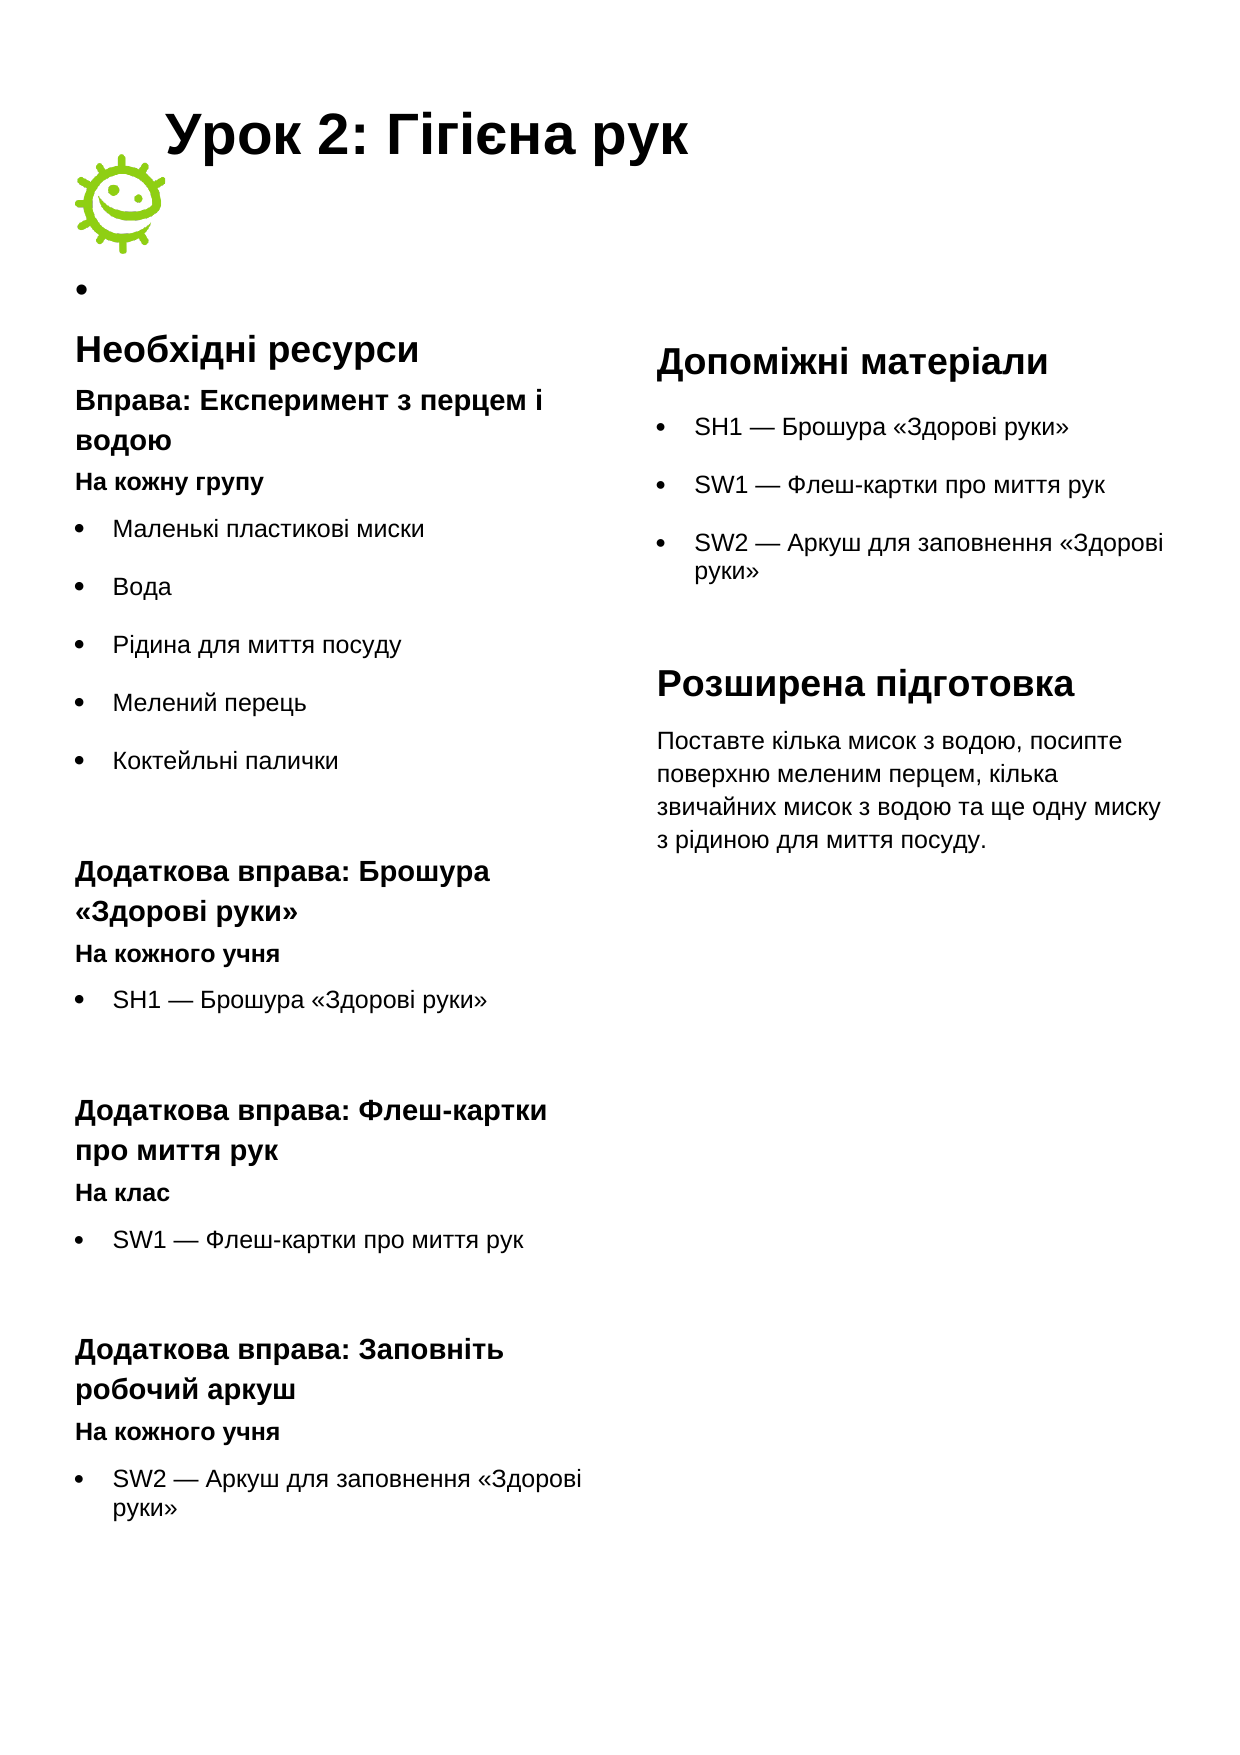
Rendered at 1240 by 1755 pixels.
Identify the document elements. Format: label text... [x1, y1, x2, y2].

list SW2 — Аркуш для заповнення «Здорові руки» [75, 1464, 583, 1521]
subtitle Додаткова вправа: Флеш-картки про миття рук [75, 1093, 583, 1167]
list Коктейльні палички [75, 746, 583, 775]
text Допоміжні матеріали [657, 339, 1164, 382]
subtitle На кожного учня [75, 938, 583, 967]
list SW2 — Аркуш для заповнення «Здорові руки» [657, 527, 1164, 585]
subtitle На клас [75, 1178, 583, 1206]
list Вода [75, 572, 583, 601]
list SW1 — Флеш-картки про миття рук [75, 1225, 583, 1253]
text Поставте кілька мисок з водою, посипте поверхню меленим перцем, кілька звичайних мисок з водою та ще одну миску з рідиною для миття посуду. [657, 726, 1164, 854]
list SW1 — Флеш-картки про миття рук [657, 469, 1164, 498]
list SH1 — Брошура «Здорові руки» [657, 412, 1164, 440]
subtitle Вправа: Експеримент з перцем і водою [75, 383, 583, 456]
subtitle Додаткова вправа: Заповніть робочий аркуш [75, 1332, 583, 1406]
subtitle Додаткова вправа: Брошура «Здорові руки» [75, 854, 583, 928]
subtitle Урок 2: Гігієна рук [75, 100, 1164, 254]
list SH1 — Брошура «Здорові руки» [75, 986, 583, 1014]
subtitle Розширена підготовка [657, 662, 1164, 705]
subtitle На кожного учня [75, 1417, 583, 1446]
list Маленькі пластикові миски [75, 514, 583, 543]
list Рідина для миття посуду [75, 630, 583, 659]
subtitle Необхідні ресурси [75, 327, 583, 370]
subtitle На кожну групу [75, 467, 583, 496]
list Мелений перець [75, 688, 583, 717]
